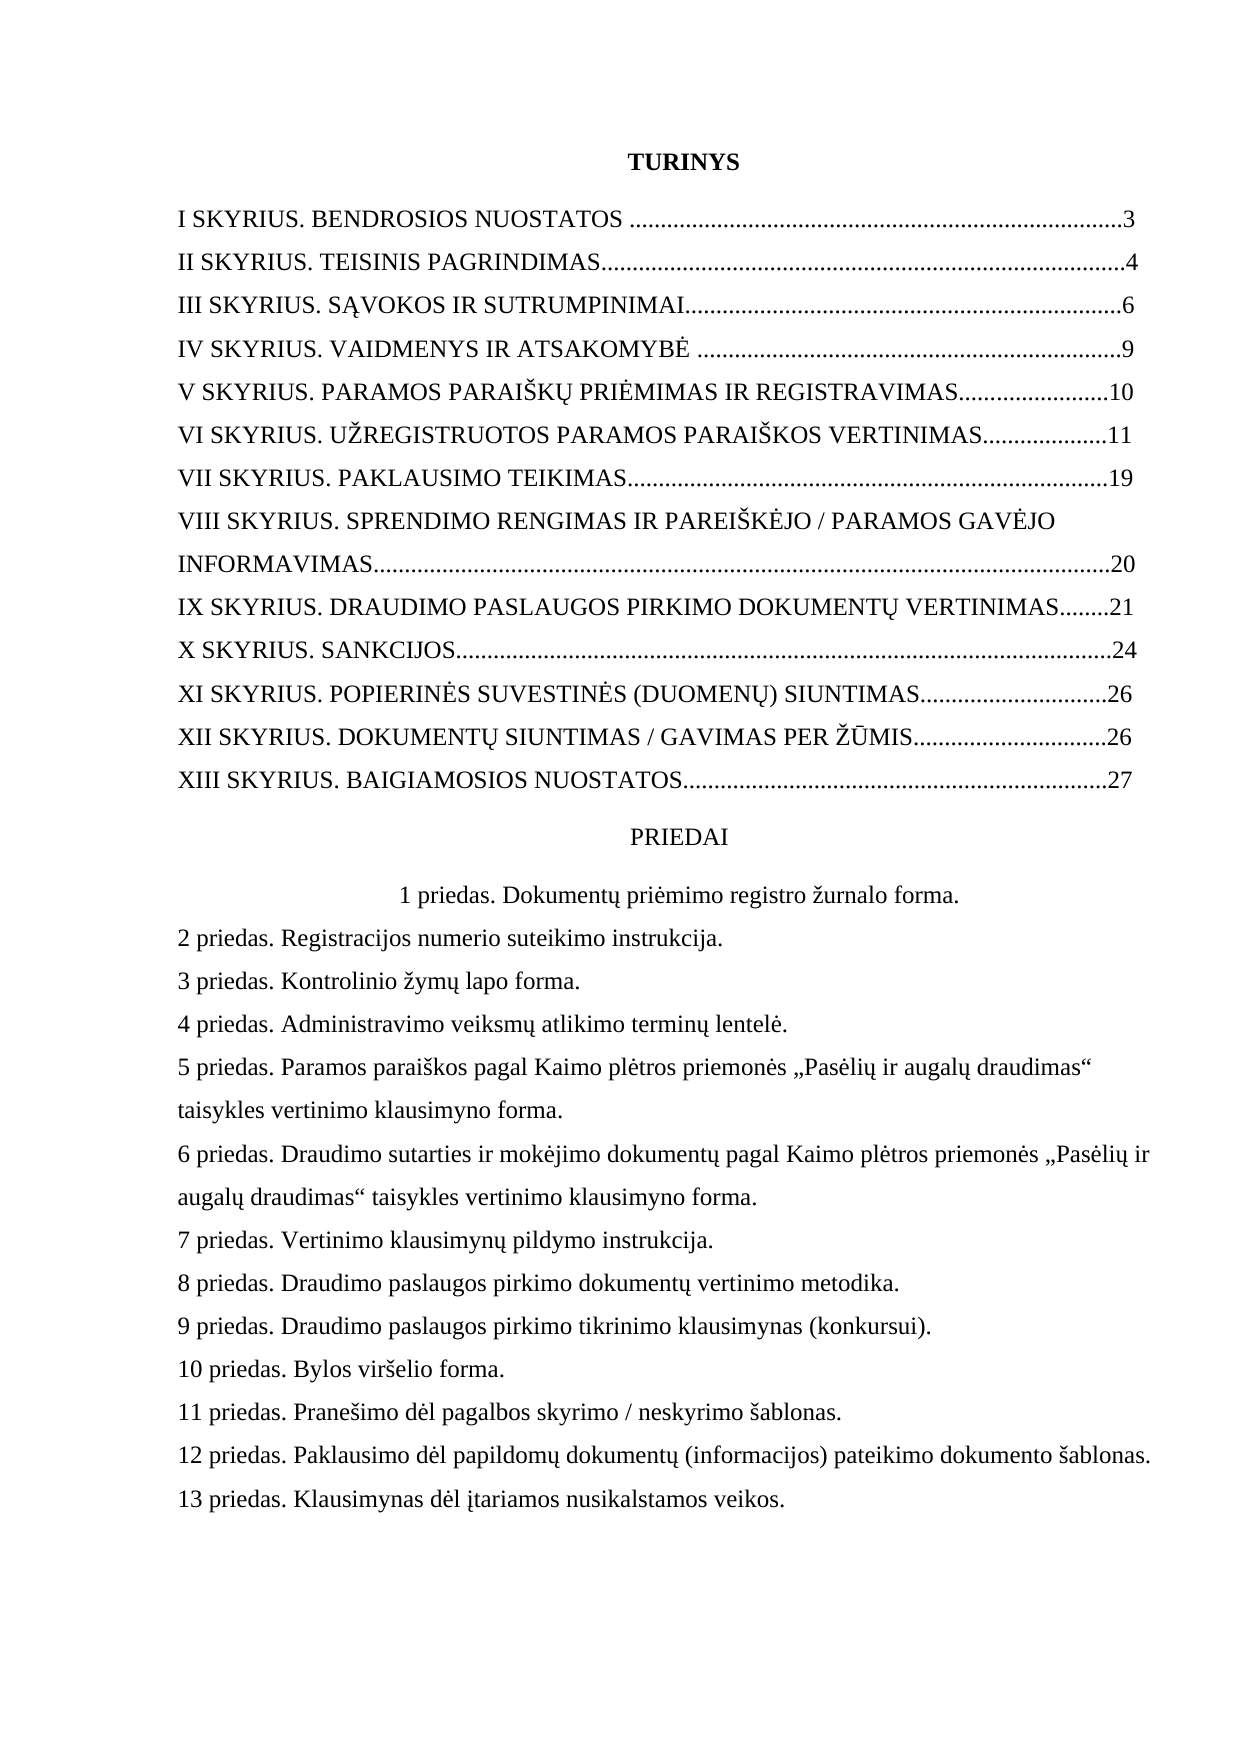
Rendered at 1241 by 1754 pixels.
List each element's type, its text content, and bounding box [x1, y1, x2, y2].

text 6 priedas. Draudimo sutarties ir mokėjimo dokumentų pagal Kaimo plėtros priemonės „Pasėlių ir augalų draudimas“ taisykles vertinimo klausimyno forma. [177, 1139, 1181, 1211]
text 7 priedas. Vertinimo klausimynų pildymo instrukcija. [177, 1225, 1181, 1254]
text 13 priedas. Klausimynas dėl įtariamos nusikalstamos veikos. [177, 1484, 1181, 1512]
text 4 priedas. Administravimo veiksmų atlikimo terminų lentelė. [177, 1009, 1181, 1038]
text I SKYRIUS. BENDROSIOS NUOSTATOS ...............................................................................3 [177, 204, 1181, 233]
text XIII SKYRIUS. BAIGIAMOSIOS NUOSTATOS....................................................................27 [177, 765, 1181, 794]
text 1 priedas. Dokumentų priėmimo registro žurnalo forma. [177, 880, 1181, 909]
text 10 priedas. Bylos viršelio forma. [177, 1354, 1181, 1383]
text XI SKYRIUS. POPIERINĖS SUVESTINĖS (DUOMENŲ) SIUNTIMAS..............................26 [177, 679, 1181, 707]
text 12 priedas. Paklausimo dėl papildomų dokumentų (informacijos) pateikimo dokumento šablonas. [177, 1441, 1181, 1469]
text 5 priedas. Paramos paraiškos pagal Kaimo plėtros priemonės „Pasėlių ir augalų draudimas“ taisykles vertinimo klausimyno forma. [177, 1052, 1181, 1124]
text IV SKYRIUS. VAIDMENYS IR ATSAKOMYBĖ ....................................................................9 [177, 334, 1181, 362]
text 2 priedas. Registracijos numerio suteikimo instrukcija. [177, 923, 1181, 952]
text PRIEDAI [177, 822, 1181, 851]
text 11 priedas. Pranešimo dėl pagalbos skyrimo / neskyrimo šablonas. [177, 1397, 1181, 1426]
text 9 priedas. Draudimo paslaugos pirkimo tikrinimo klausimynas (konkursui). [177, 1311, 1181, 1340]
text VIII SKYRIUS. SPRENDIMO RENGIMAS IR PAREIŠKĖJO / PARAMOS GAVĖJO INFORMAVIMAS......................................................................................................................20 [177, 506, 1181, 578]
text XII SKYRIUS. DOKUMENTŲ SIUNTIMAS / GAVIMAS PER ŽŪMIS...............................26 [177, 722, 1181, 751]
text IX SKYRIUS. DRAUDIMO PASLAUGOS PIRKIMO DOKUMENTŲ VERTINIMAS........21 [177, 592, 1181, 621]
text V SKYRIUS. PARAMOS PARAIŠKų PRIĖMIMAS IR REGISTRAVIMAS........................10 [177, 377, 1181, 406]
text 8 priedas. Draudimo paslaugos pirkimo dokumentų vertinimo metodika. [177, 1268, 1181, 1297]
text TURINYS [177, 147, 1190, 176]
text X SKYRIUS. SANKCIJOS.........................................................................................................24 [177, 636, 1181, 664]
text 3 priedas. Kontrolinio žymų lapo forma. [177, 966, 1181, 995]
text III SKYRIUS. SĄVOKOS IR SUTRUMPINIMAI......................................................................6 [177, 291, 1181, 319]
text VII SKYRIUS. PAKLAUSIMO TEIKIMAS.............................................................................19 [177, 463, 1181, 492]
text II SKYRIUS. TEISINIS PAGRINDIMAS....................................................................................4 [177, 247, 1181, 276]
text VI SKYRIUS. UŽREGISTRUOTOS PARAMOS PARAIŠKOS VERTINIMAS....................11 [177, 420, 1181, 449]
